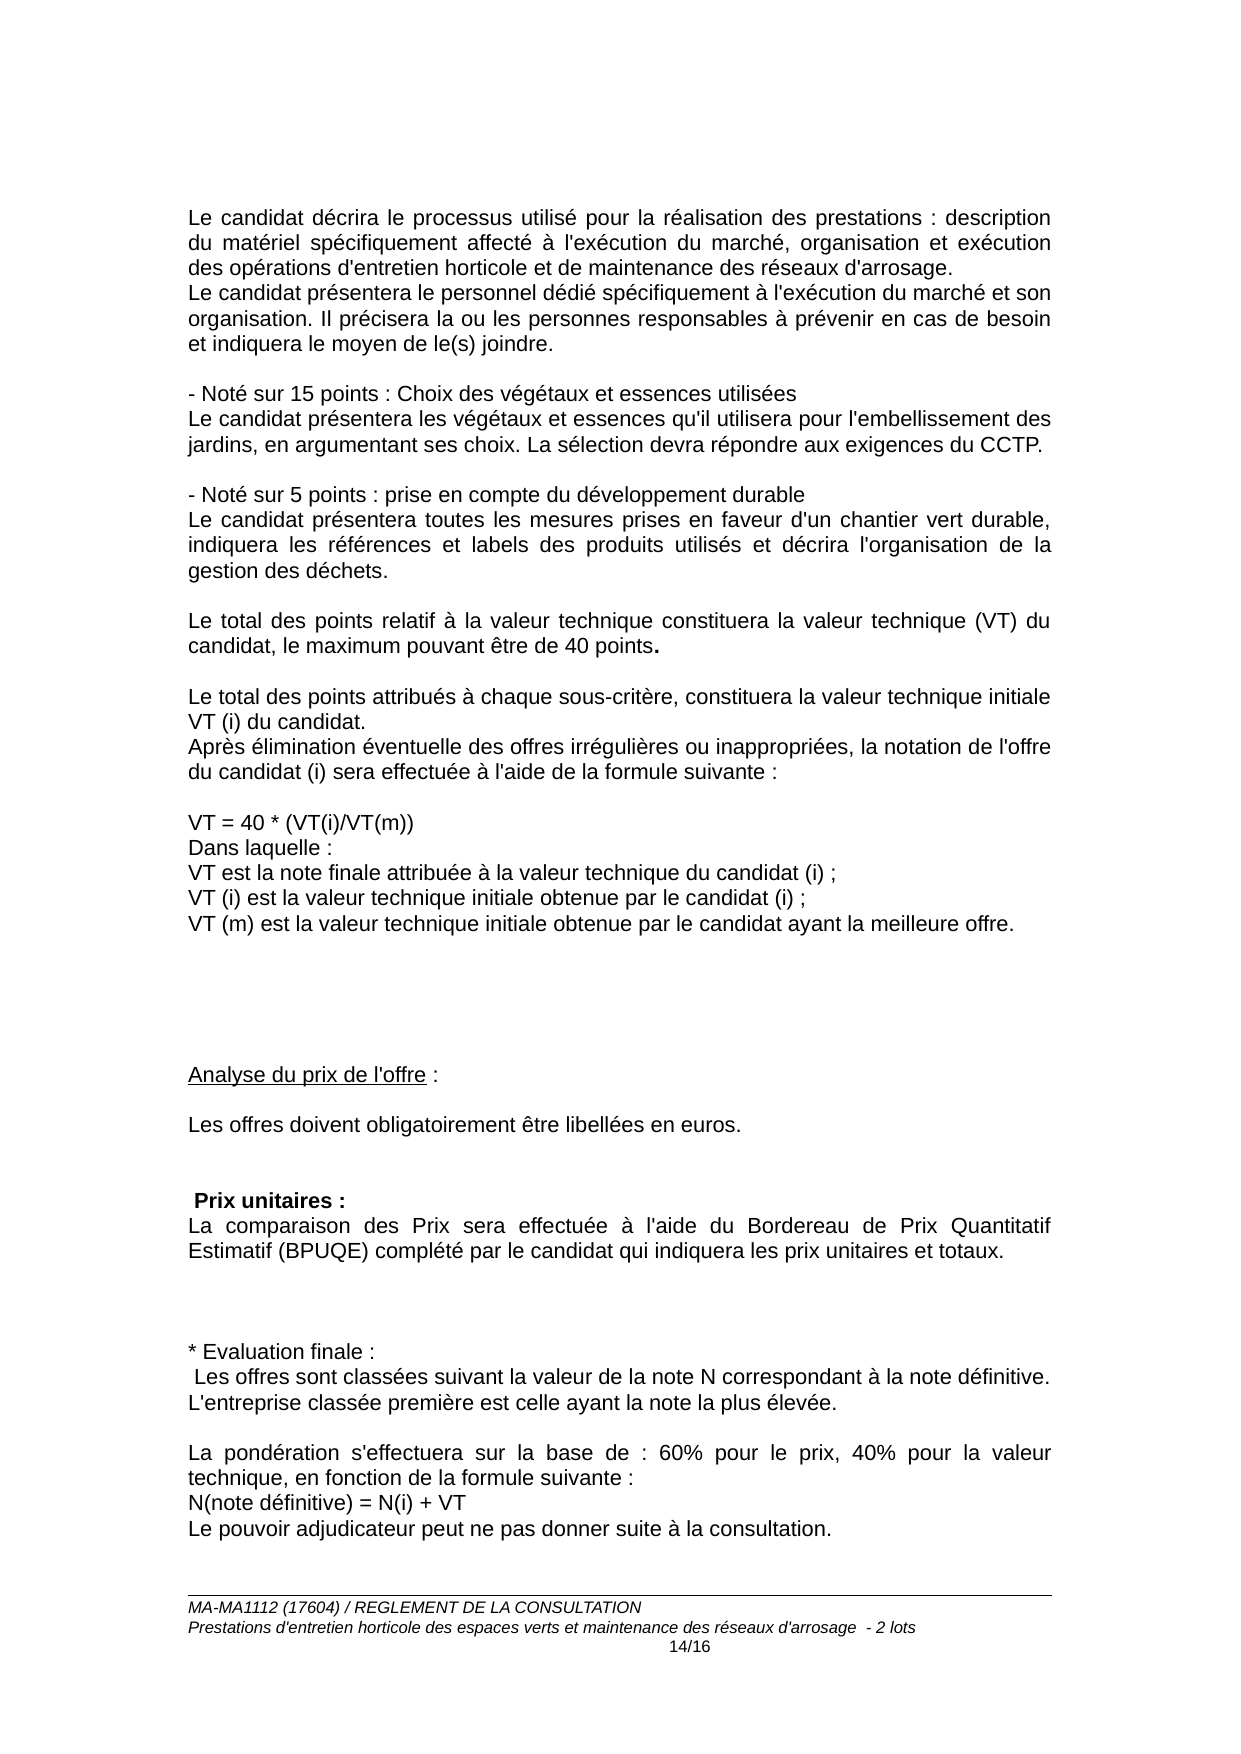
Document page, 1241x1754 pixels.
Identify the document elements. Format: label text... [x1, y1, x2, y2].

text Prix unitaires : [188, 1188, 1052, 1213]
text VT est la note finale attribuée à la valeur technique du candidat (i) ; [188, 860, 1052, 885]
text Après élimination éventuelle des offres irrégulières ou inappropriées, la notation de l'offre du candidat (i) sera effectuée à l'aide de la formule suivante : [188, 734, 1052, 784]
text La pondération s'effectuera sur la base de : 60% pour le prix, 40% pour la valeur technique, en fonction de la formule suivante : [188, 1440, 1052, 1490]
text Le total des points attribués à chaque sous-critère, constituera la valeur technique initiale VT (i) du candidat. [188, 683, 1052, 734]
text Le candidat présentera le personnel dédié spécifiquement à l'exécution du marché et son organisation. Il précisera la ou les personnes responsables à prévenir en cas de besoin et indiquera le moyen de le(s) joindre. [188, 280, 1052, 356]
text Le pouvoir adjudicateur peut ne pas donner suite à la consultation. [188, 1515, 1052, 1541]
text Les offres doivent obligatoirement être libellées en euros. [188, 1112, 1052, 1137]
text - Noté sur 15 points : Choix des végétaux et essences utilisées [188, 381, 1052, 406]
text - Noté sur 5 points : prise en compte du développement durable [188, 482, 1052, 507]
text VT (m) est la valeur technique initiale obtenue par le candidat ayant la meilleure offre. [188, 910, 1052, 936]
text Analyse du prix de l'offre : [188, 1062, 1052, 1087]
text Le candidat présentera toutes les mesures prises en faveur d'un chantier vert durable, indiquera les références et labels des produits utilisés et décrira l'organisation de la gestion des déchets. [188, 507, 1052, 583]
text Le total des points relatif à la valeur technique constituera la valeur technique (VT) du candidat, le maximum pouvant être de 40 points. [188, 608, 1052, 658]
text La comparaison des Prix sera effectuée à l'aide du Bordereau de Prix Quantitatif Estimatif (BPUQE) complété par le candidat qui indiquera les prix unitaires et totaux. [188, 1213, 1052, 1263]
text N(note définitive) = N(i) + VT [188, 1490, 1052, 1515]
text Le candidat décrira le processus utilisé pour la réalisation des prestations : description du matériel spécifiquement affecté à l'exécution du marché, organisation et exécution des opérations d'entretien horticole et de maintenance des réseaux d'arrosage. [188, 204, 1052, 280]
text Les offres sont classées suivant la valeur de la note N correspondant à la note définitive. L'entreprise classée première est celle ayant la note la plus élevée. [188, 1364, 1052, 1414]
text VT (i) est la valeur technique initiale obtenue par le candidat (i) ; [188, 885, 1052, 910]
text Le candidat présentera les végétaux et essences qu'il utilisera pour l'embellissement des jardins, en argumentant ses choix. La sélection devra répondre aux exigences du CCTP. [188, 406, 1052, 457]
text VT = 40 * (VT(i)/VT(m)) [188, 809, 1052, 835]
text Dans laquelle : [188, 835, 1052, 860]
text * Evaluation finale : [188, 1339, 1052, 1364]
